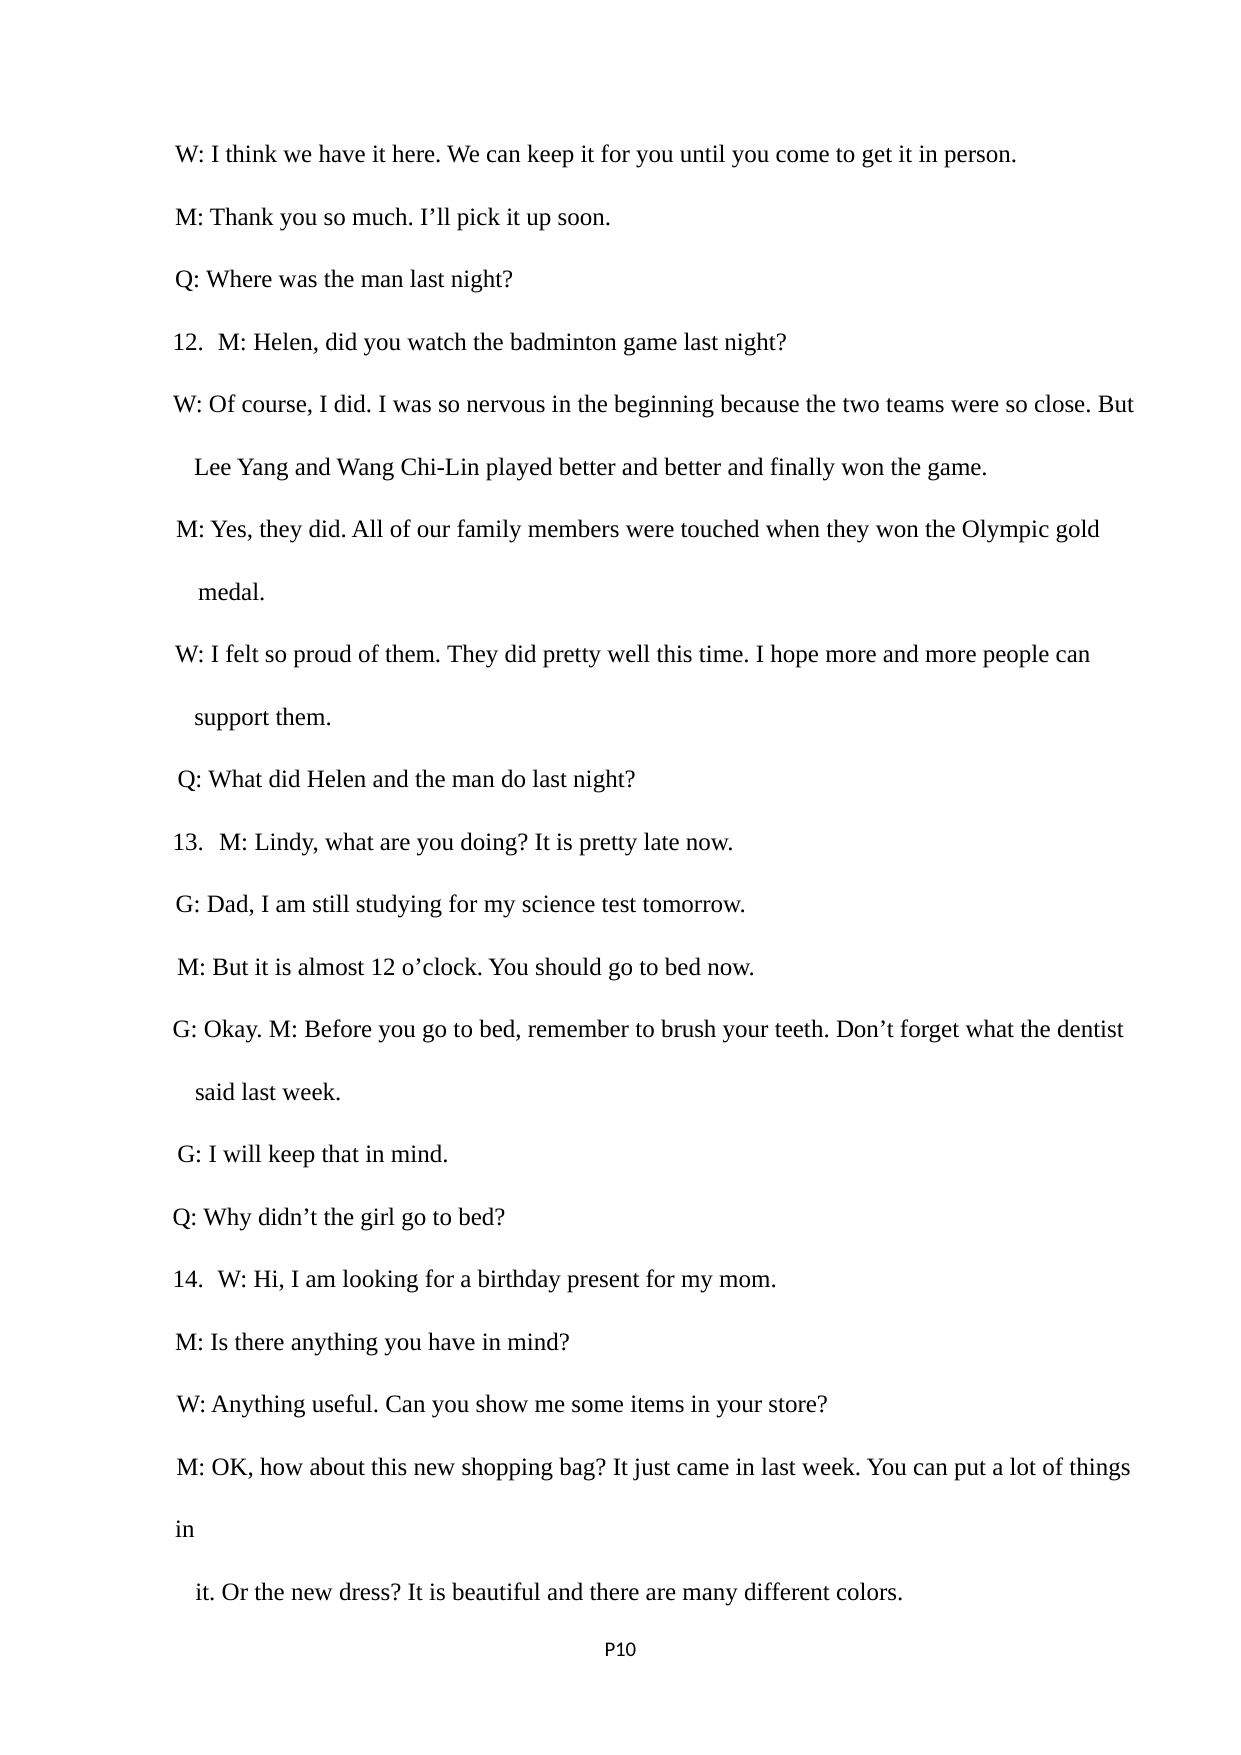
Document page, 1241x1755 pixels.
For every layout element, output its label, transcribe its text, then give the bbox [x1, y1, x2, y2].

text Q: What did Helen and the man do last night? [164, 737, 1151, 800]
text Q: Where was the man last night? [164, 237, 1151, 300]
text M: Thank you so much. I’ll pick it up soon. [164, 175, 1151, 237]
text W: Anything useful. Can you show me some items in your store? [164, 1362, 1151, 1425]
text M: OK, how about this new shopping bag? It just came in last week. You can put a lot of things in [164, 1425, 1151, 1550]
text G: Okay. M: Before you go to bed, remember to brush your teeth. Don’t forget what the dentist [164, 987, 1151, 1050]
text W: I felt so proud of them. They did pretty well this time. I hope more and more people can [164, 612, 1151, 675]
text Lee Yang and Wang Chi-Lin played better and better and finally won the game. [164, 425, 1151, 487]
text M: Yes, they did. All of our family members were touched when they won the Olympic gold [164, 487, 1151, 550]
text M: But it is almost 12 o’clock. You should go to bed now. [164, 925, 1151, 987]
list M: Helen, did you watch the badminton game last night? [164, 300, 1151, 362]
list W: Hi, I am looking for a birthday present for my mom. [164, 1237, 1151, 1300]
text medal. [164, 550, 1151, 612]
text G: Dad, I am still studying for my science test tomorrow. [164, 862, 1151, 925]
text M: Is there anything you have in mind? [164, 1300, 1151, 1362]
text support them. [164, 675, 1151, 737]
text Q: Why didn’t the girl go to bed? [164, 1175, 1151, 1237]
text W: Of course, I did. I was so nervous in the beginning because the two teams were so close. But [164, 362, 1151, 425]
text G: I will keep that in mind. [164, 1112, 1151, 1175]
list M: Lindy, what are you doing? It is pretty late now. [164, 800, 1151, 862]
text it. Or the new dress? It is beautiful and there are many different colors. [164, 1550, 1151, 1612]
text said last week. [164, 1050, 1151, 1112]
text W: I think we have it here. We can keep it for you until you come to get it in person. [164, 112, 1151, 175]
